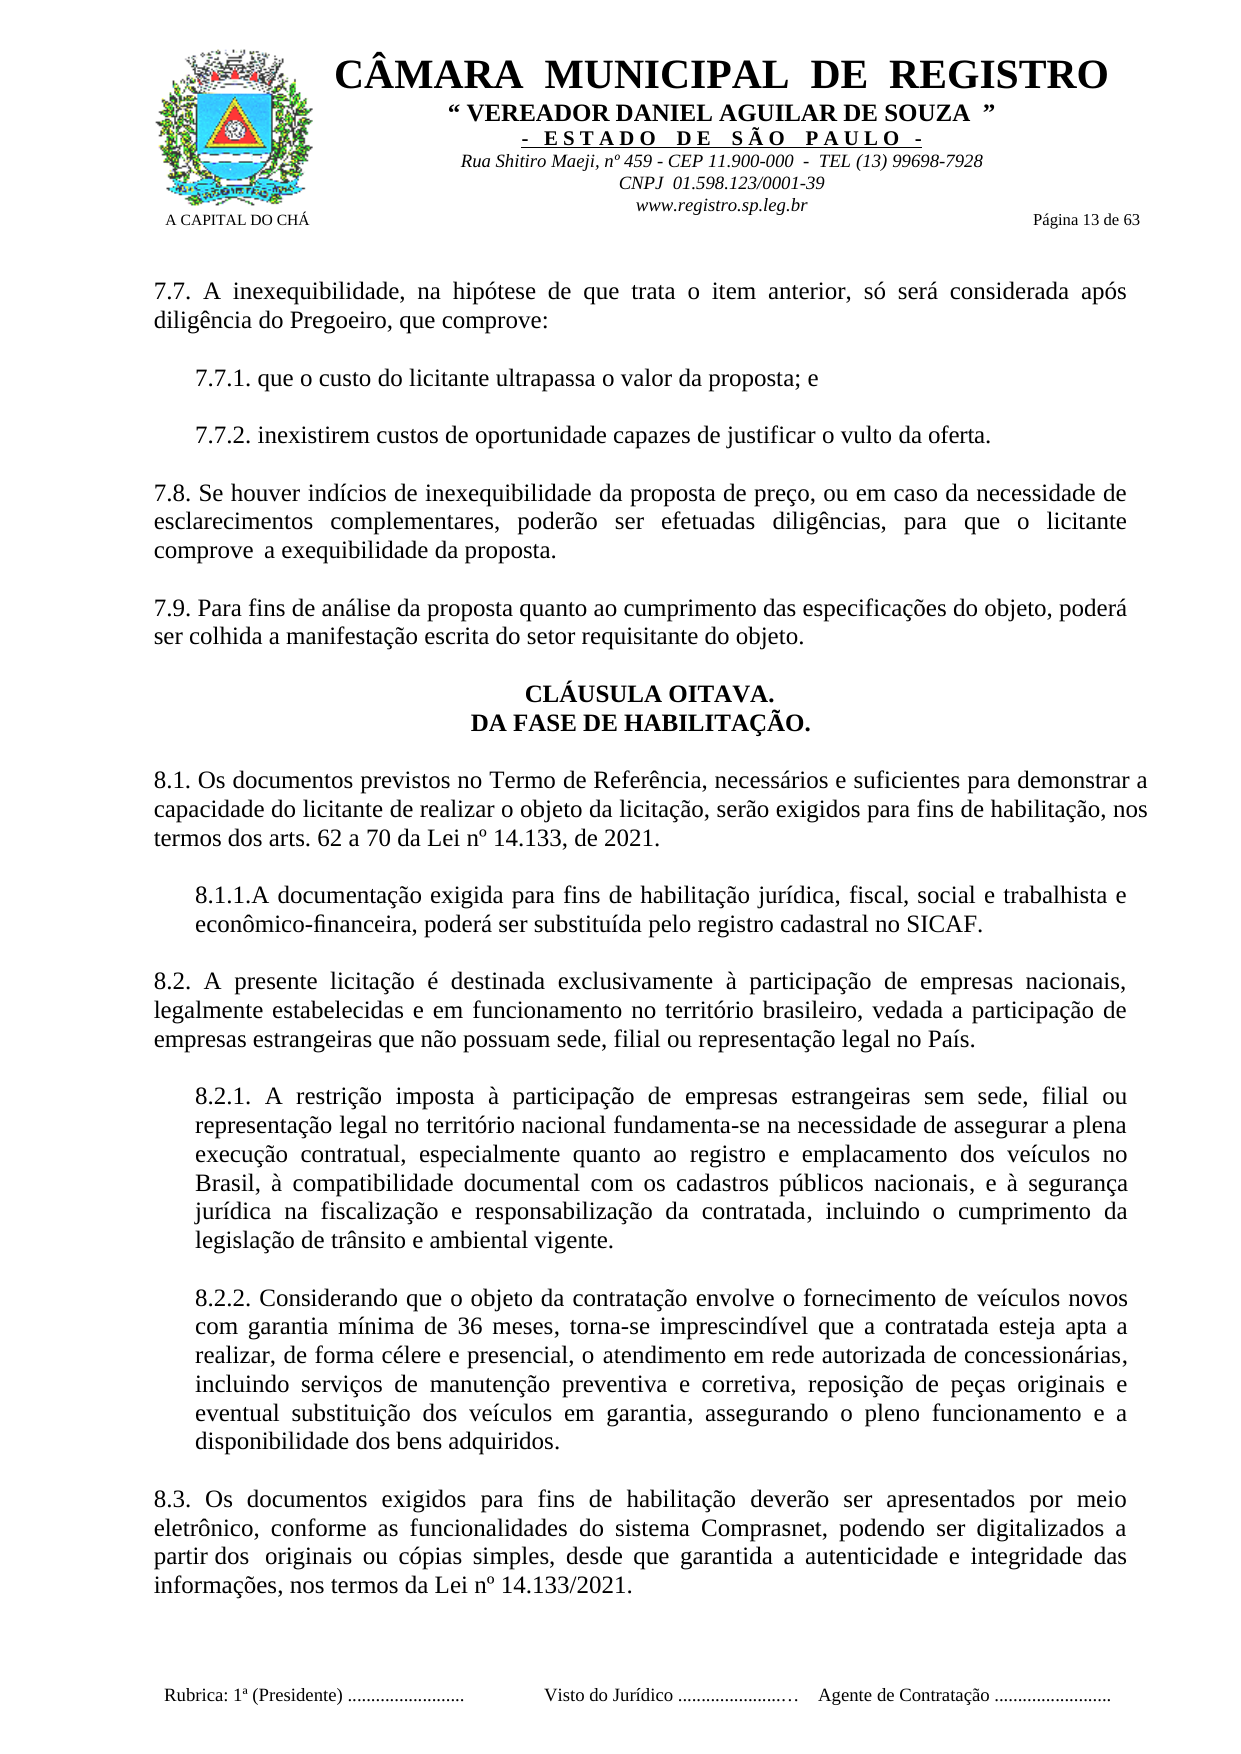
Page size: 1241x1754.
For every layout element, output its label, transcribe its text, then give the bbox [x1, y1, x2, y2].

text 7.7.2. inexistirem custos de oportunidade capazes de justificar o vulto da oferta. [195, 420, 1128, 449]
subtitle CLÁUSULA OITAVA. [153, 679, 1146, 708]
text 8.2.2. Considerando que o objeto da contratação envolve o fornecimento de veículos novos com garantia mínima de 36 meses, torna-se imprescindível que a contratada esteja apta a realizar, de forma célere e presencial, o atendimento em rede autorizada de concessionárias, incluindo serviços de manutenção preventiva e corretiva, reposição de peças originais e eventual substituição dos veículos em garantia, assegurando o pleno funcionamento e a disponibilidade dos bens adquiridos. [195, 1283, 1128, 1455]
text 8.1. Os documentos previstos no Termo de Referência, necessários e suficientes para demonstrar a capacidade do licitante de realizar o objeto da licitação, serão exigidos para fins de habilitação, nos termos dos arts. 62 a 70 da Lei nº 14.133, de 2021. [153, 765, 1149, 851]
text 8.2.1. A restrição imposta à participação de empresas estrangeiras sem sede, filial ou representação legal no território nacional fundamenta-se na necessidade de assegurar a plena execução contratual, especialmente quanto ao registro e emplacamento dos veículos no Brasil, à compatibilidade documental com os cadastros públicos nacionais, e à segurança jurídica na fiscalização e responsabilização da contratada, incluindo o cumprimento da legislação de trânsito e ambiental vigente. [195, 1081, 1128, 1254]
subtitle DA FASE DE HABILITAÇÃO. [153, 708, 1128, 736]
text 8.1.1.A documentação exigida para fins de habilitação jurídica, fiscal, social e trabalhista e econômico-ﬁnanceira, poderá ser substituída pelo registro cadastral no SICAF. [195, 880, 1128, 938]
text 8.2. A presente licitação é destinada exclusivamente à participação de empresas nacionais, legalmente estabelecidas e em funcionamento no território brasileiro, vedada a participação de empresas estrangeiras que não possuam sede, filial ou representação legal no País. [153, 966, 1128, 1053]
text 7.7.1. que o custo do licitante ultrapassa o valor da proposta; e [195, 363, 1128, 391]
text 7.9. Para fins de análise da proposta quanto ao cumprimento das especificações do objeto, poderá ser colhida a manifestação escrita do setor requisitante do objeto. [153, 593, 1128, 650]
text 7.8. Se houver indícios de inexequibilidade da proposta de preço, ou em caso da necessidade de esclarecimentos complementares, poderão ser efetuadas diligências, para que o licitante comprove a exequibilidade da proposta. [153, 478, 1128, 564]
text 8.3. Os documentos exigidos para fins de habilitação deverão ser apresentados por meio eletrônico, conforme as funcionalidades do sistema Comprasnet, podendo ser digitalizados a partir dos originais ou cópias simples, desde que garantida a autenticidade e integridade das informações, nos termos da Lei nº 14.133/2021. [153, 1484, 1128, 1599]
text 7.7. A inexequibilidade, na hipótese de que trata o item anterior, só será considerada após diligência do Pregoeiro, que comprove: [153, 276, 1128, 334]
